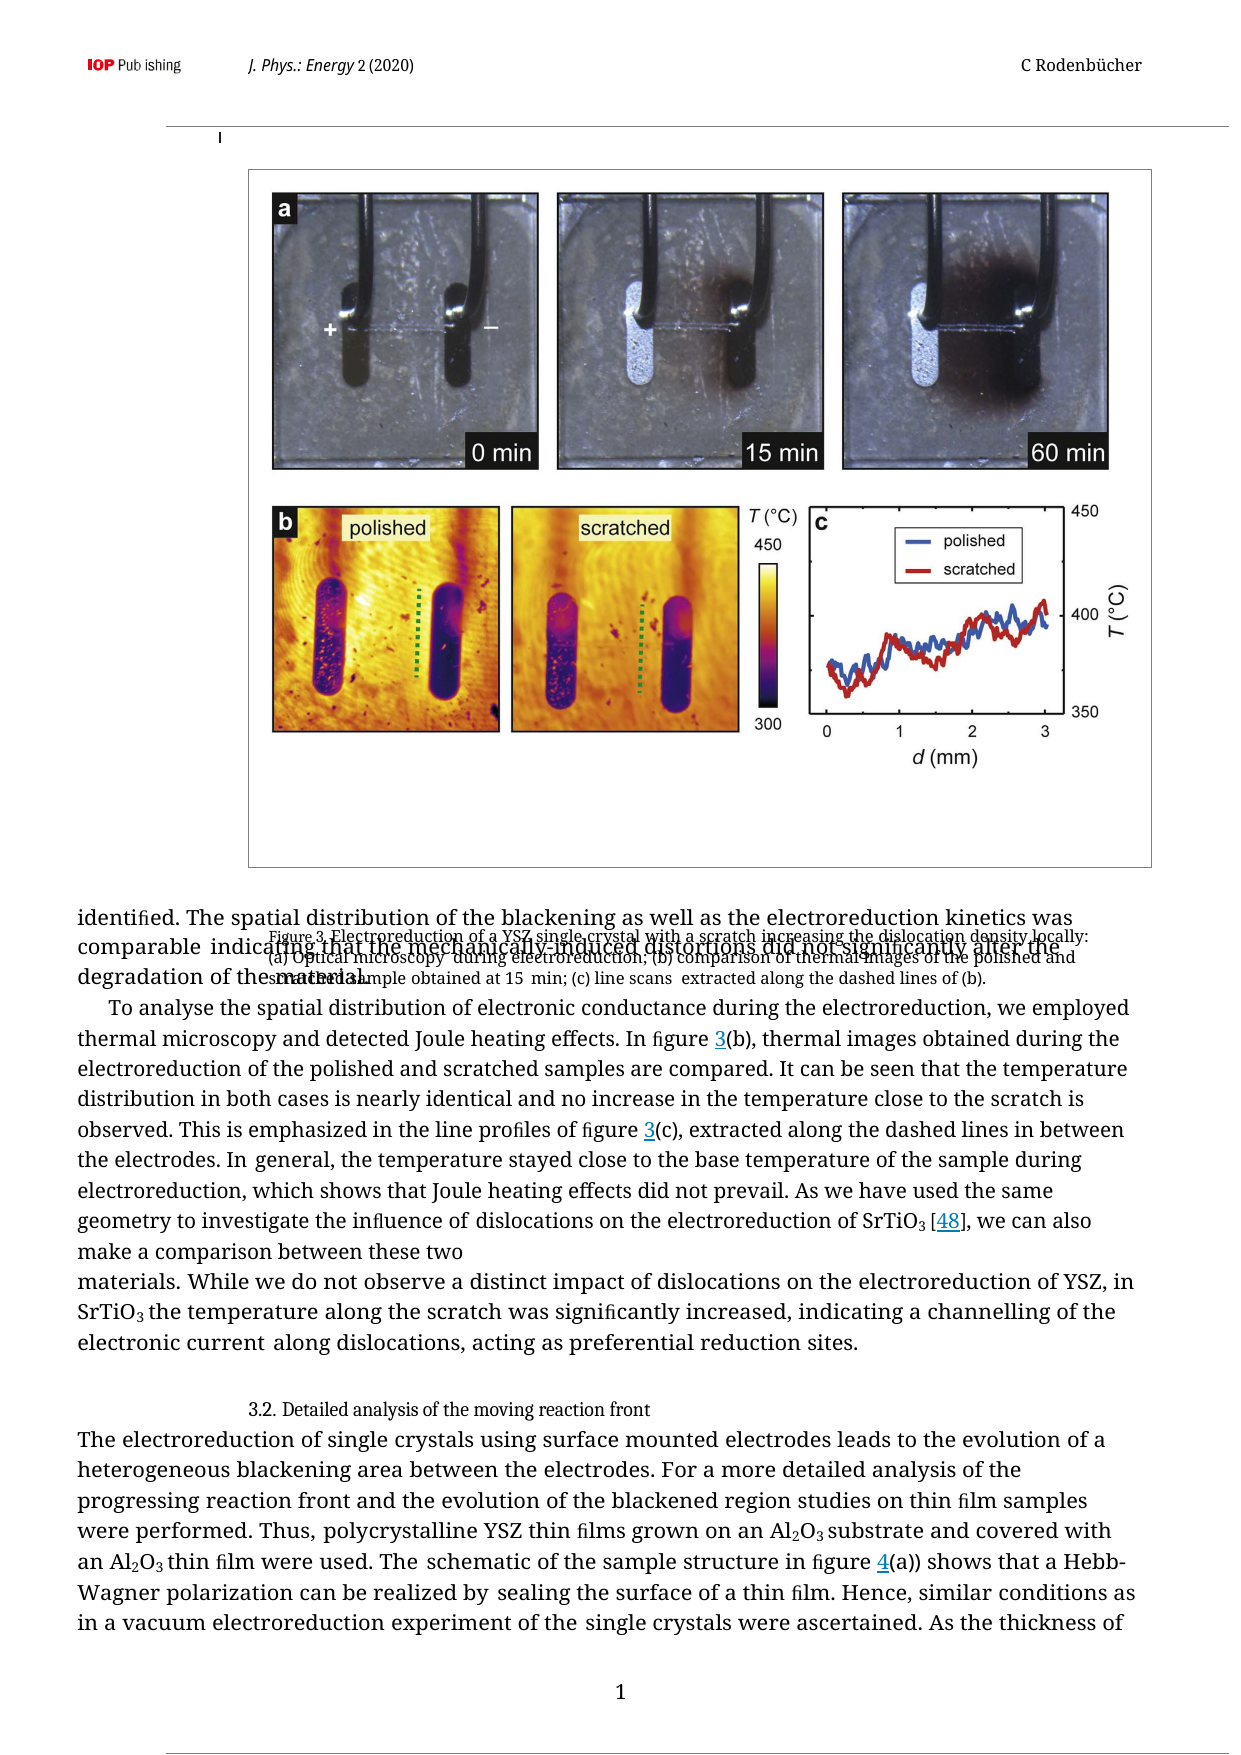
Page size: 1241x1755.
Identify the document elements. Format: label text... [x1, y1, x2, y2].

text materials. While we do not observe a distinct impact of dislocations on the electroreduction of YSZ, in SrTiO3 the temperature along the scratch was signiﬁcantly increased, indicating a channelling of the electronic current along dislocations, acting as preferential reduction sites. [77, 1267, 1139, 1356]
text To analyse the spatial distribution of electronic conductance during the electroreduction, we employed thermal microscopy and detected Joule heating effects. In ﬁgure 3(b), thermal images obtained during the electroreduction of the polished and scratched samples are compared. It can be seen that the temperature distribution in both cases is nearly identical and no increase in the temperature close to the scratch is observed. This is emphasized in the line proﬁles of ﬁgure 3(c), extracted along the dashed lines in between the electrodes. In general, the temperature stayed close to the base temperature of the sample during electroreduction, which shows that Joule heating effects did not prevail. As we have used the same geometry to investigate the inﬂuence of dislocations on the electroreduction of SrTiO3 [48], we can also make a comparison between these two [77, 993, 1149, 1266]
text The electroreduction of single crystals using surface mounted electrodes leads to the evolution of a heterogeneous blackening area between the electrodes. For a more detailed analysis of the progressing reaction front and the evolution of the blackened region studies on thin ﬁlm samples were performed. Thus, polycrystalline YSZ thin ﬁlms grown on an Al2O3 substrate and covered with an Al2O3 thin ﬁlm were used. The schematic of the sample structure in ﬁgure 4(a)) shows that a Hebb-Wagner polarization can be realized by sealing the surface of a thin ﬁlm. Hence, similar conditions as in a vacuum electroreduction experiment of the single crystals were ascertained. As the thickness of [77, 1425, 1143, 1637]
picture [269, 189, 1130, 771]
list Detailed analysis of the moving reaction front [248, 1398, 1163, 1422]
text identiﬁed. The spatial distribution of the blackening as well as the electroreduction kinetics was comparable indicating that the mechanically-induced distortions did not signiﬁcantly alter the degradation of the material. [77, 903, 1152, 991]
